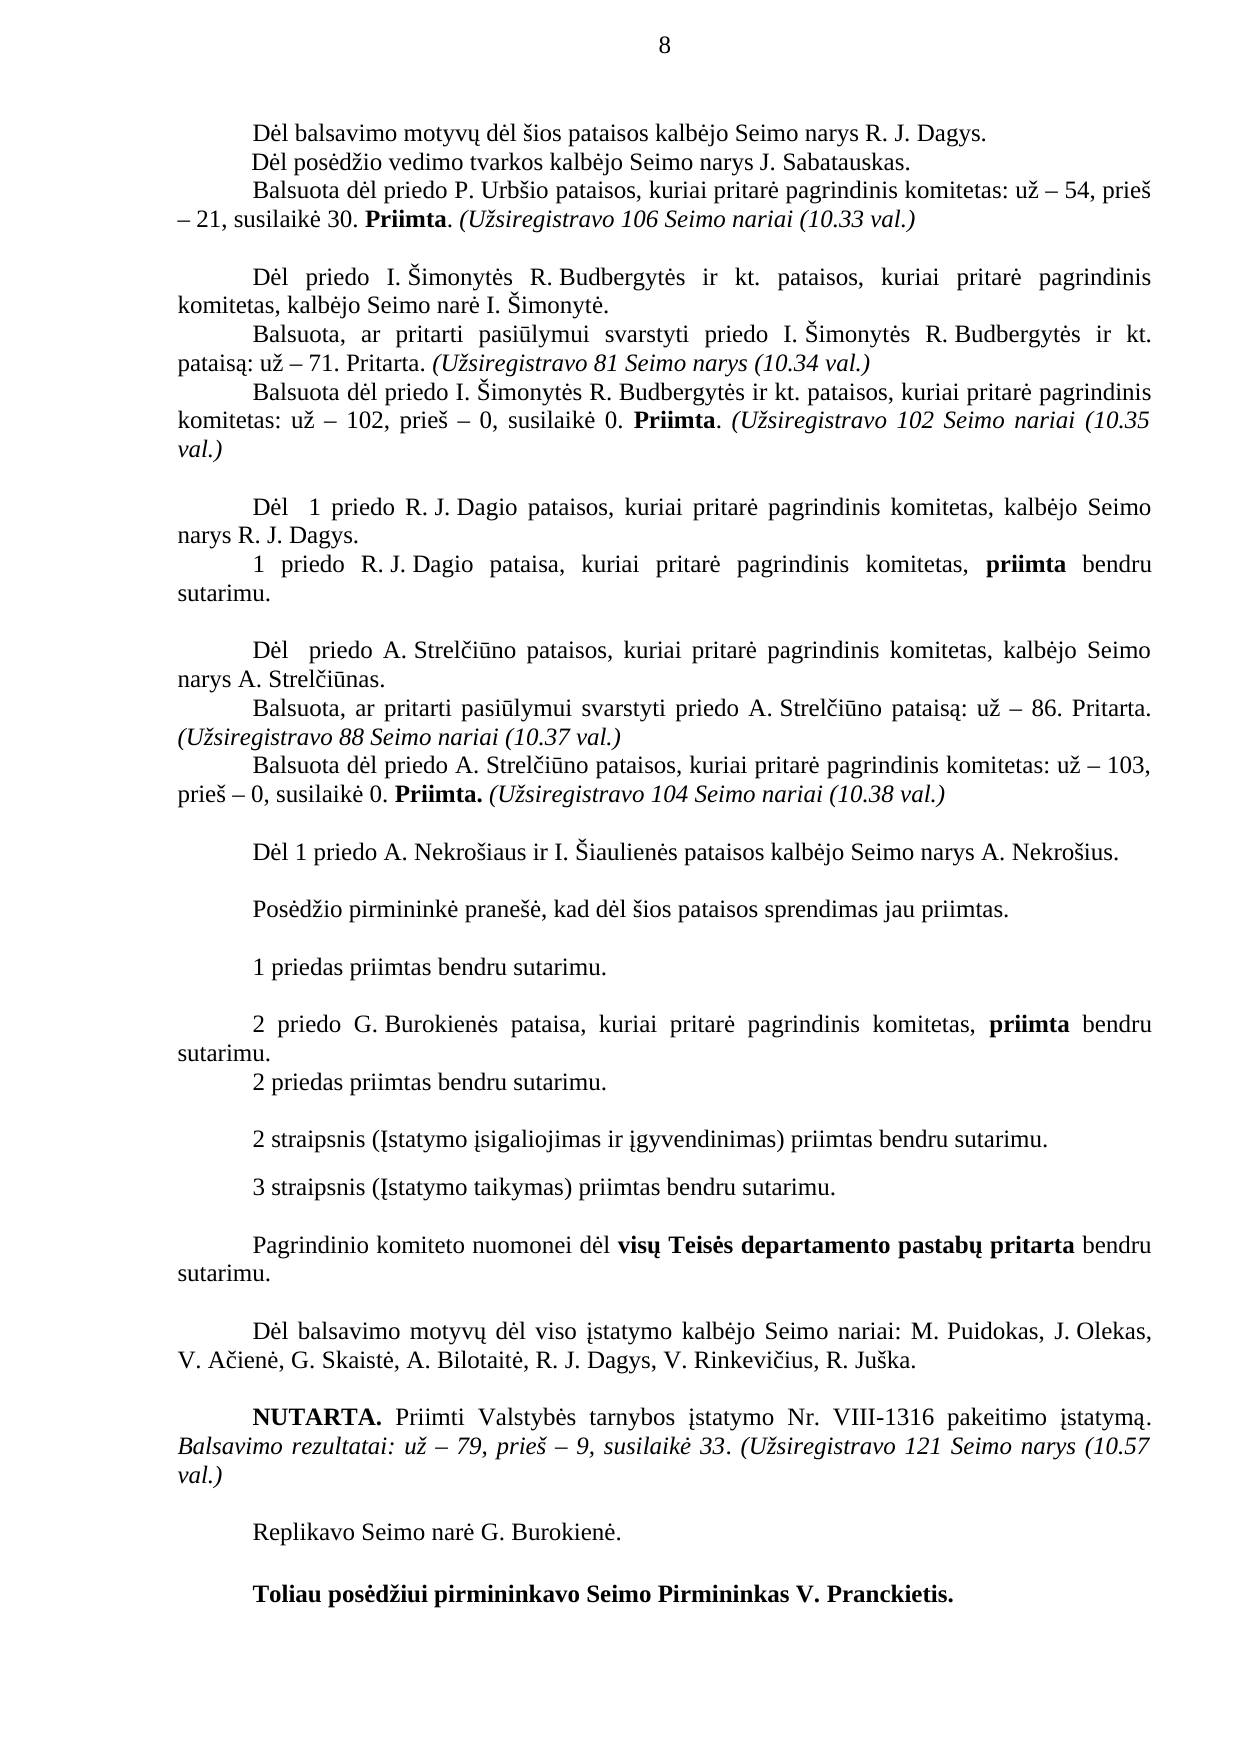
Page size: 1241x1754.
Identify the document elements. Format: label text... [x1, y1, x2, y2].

text Posėdžio pirmininkė pranešė, kad dėl šios pataisos sprendimas jau priimtas. [177, 894, 1152, 923]
text 3 straipsnis (Įstatymo taikymas) priimtas bendru sutarimu. [177, 1172, 1152, 1201]
text Dėl priedo A. Strelčiūno pataisos, kuriai pritarė pagrindinis komitetas, kalbėjo Seimo narys A. Strelčiūnas. [177, 636, 1152, 693]
text Balsuota dėl priedo I. Šimonytės R. Budbergytės ir kt. pataisos, kuriai pritarė pagrindinis komitetas: už – 102, prieš – 0, susilaikė 0. Priimta. (Užsiregistravo 102 Seimo nariai (10.35 val.) [177, 377, 1152, 463]
text NUTARTA. Priimti Valstybės tarnybos įstatymo Nr. VIII-1316 pakeitimo įstatymą. Balsavimo rezultatai: už – 79, prieš – 9, susilaikė 33. (Užsiregistravo 121 Seimo narys (10.57 val.) [177, 1402, 1152, 1488]
text 1 priedo R. J. Dagio pataisa, kuriai pritarė pagrindinis komitetas, priimta bendru sutarimu. [177, 549, 1152, 607]
text 2 straipsnis (Įstatymo įsigaliojimas ir įgyvendinimas) priimtas bendru sutarimu. [177, 1124, 1152, 1153]
text Dėl balsavimo motyvų dėl šios pataisos kalbėjo Seimo narys R. J. Dagys. [177, 118, 1152, 147]
text Dėl 1 priedo R. J. Dagio pataisos, kuriai pritarė pagrindinis komitetas, kalbėjo Seimo narys R. J. Dagys. [177, 492, 1152, 549]
text Dėl priedo I. Šimonytės R. Budbergytės ir kt. pataisos, kuriai pritarė pagrindinis komitetas, kalbėjo Seimo narė I. Šimonytė. [177, 262, 1152, 319]
text Dėl 1 priedo A. Nekrošiaus ir I. Šiaulienės pataisos kalbėjo Seimo narys A. Nekrošius. [177, 837, 1152, 866]
text Balsuota dėl priedo P. Urbšio pataisos, kuriai pritarė pagrindinis komitetas: už – 54, prieš – 21, susilaikė 30. Priimta. (Užsiregistravo 106 Seimo nariai (10.33 val.) [177, 176, 1152, 233]
text 2 priedas priimtas bendru sutarimu. [177, 1067, 1152, 1096]
text 2 priedo G. Burokienės pataisa, kuriai pritarė pagrindinis komitetas, priimta bendru sutarimu. [177, 1009, 1152, 1067]
text Dėl balsavimo motyvų dėl viso įstatymo kalbėjo Seimo nariai: M. Puidokas, J. Olekas, V. Ačienė, G. Skaistė, A. Bilotaitė, R. J. Dagys, V. Rinkevičius, R. Juška. [177, 1316, 1152, 1373]
text 1 priedas priimtas bendru sutarimu. [177, 952, 1152, 981]
text Pagrindinio komiteto nuomonei dėl visų Teisės departamento pastabų pritarta bendru sutarimu. [177, 1230, 1152, 1287]
text Balsuota dėl priedo A. Strelčiūno pataisos, kuriai pritarė pagrindinis komitetas: už – 103, prieš – 0, susilaikė 0. Priimta. (Užsiregistravo 104 Seimo nariai (10.38 val.) [177, 751, 1152, 808]
text Toliau posėdžiui pirmininkavo Seimo Pirmininkas V. Pranckietis. [177, 1579, 1152, 1608]
text Balsuota, ar pritarti pasiūlymui svarstyti priedo I. Šimonytės R. Budbergytės ir kt. pataisą: už – 71. Pritarta. (Užsiregistravo 81 Seimo narys (10.34 val.) [177, 319, 1152, 377]
text Balsuota, ar pritarti pasiūlymui svarstyti priedo A. Strelčiūno pataisą: už – 86. Pritarta. (Užsiregistravo 88 Seimo nariai (10.37 val.) [177, 693, 1152, 751]
text Replikavo Seimo narė G. Burokienė. [177, 1517, 1152, 1546]
text Dėl posėdžio vedimo tvarkos kalbėjo Seimo narys J. Sabatauskas. [177, 147, 1152, 176]
